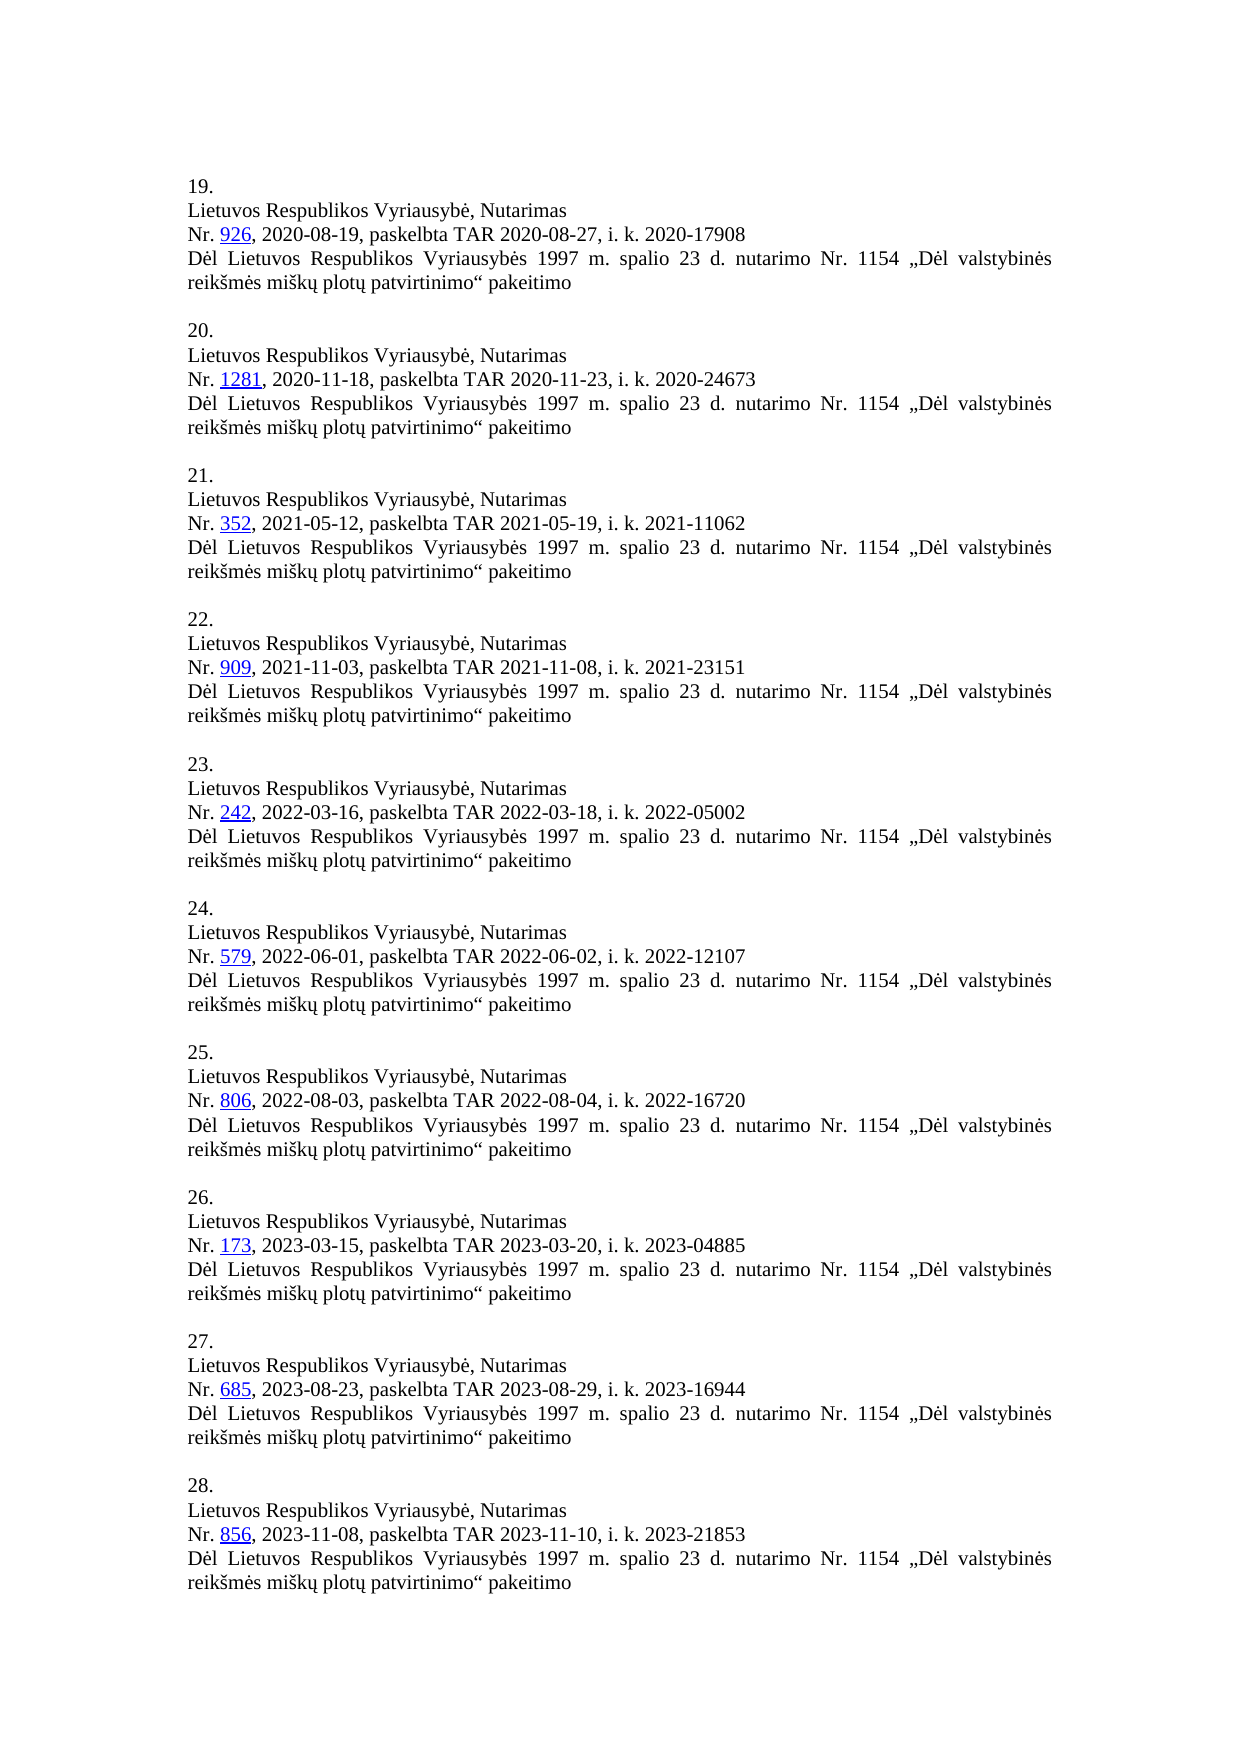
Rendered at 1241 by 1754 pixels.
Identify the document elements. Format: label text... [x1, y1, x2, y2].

text 24. [187, 896, 1053, 920]
text 28. [187, 1473, 1053, 1497]
text Dėl Lietuvos Respublikos Vyriausybės 1997 m. spalio 23 d. nutarimo Nr. 1154 „Dėl valstybinės reikšmės miškų plotų patvirtinimo“ pakeitimo [187, 1257, 1053, 1305]
text 21. [187, 463, 1053, 487]
text Lietuvos Respublikos Vyriausybė, Nutarimas [187, 1209, 1053, 1233]
text Nr. 685, 2023-08-23, paskelbta TAR 2023-08-29, i. k. 2023-16944 [187, 1377, 1053, 1401]
text 19. [187, 174, 1053, 198]
text 25. [187, 1040, 1053, 1064]
text Dėl Lietuvos Respublikos Vyriausybės 1997 m. spalio 23 d. nutarimo Nr. 1154 „Dėl valstybinės reikšmės miškų plotų patvirtinimo“ pakeitimo [187, 824, 1053, 872]
text Dėl Lietuvos Respublikos Vyriausybės 1997 m. spalio 23 d. nutarimo Nr. 1154 „Dėl valstybinės reikšmės miškų plotų patvirtinimo“ pakeitimo [187, 679, 1053, 727]
text Nr. 173, 2023-03-15, paskelbta TAR 2023-03-20, i. k. 2023-04885 [187, 1233, 1053, 1257]
text Dėl Lietuvos Respublikos Vyriausybės 1997 m. spalio 23 d. nutarimo Nr. 1154 „Dėl valstybinės reikšmės miškų plotų patvirtinimo“ pakeitimo [187, 1546, 1053, 1594]
text Nr. 1281, 2020-11-18, paskelbta TAR 2020-11-23, i. k. 2020-24673 [187, 367, 1053, 391]
text Nr. 909, 2021-11-03, paskelbta TAR 2021-11-08, i. k. 2021-23151 [187, 655, 1053, 679]
text 20. [187, 318, 1053, 342]
text Nr. 926, 2020-08-19, paskelbta TAR 2020-08-27, i. k. 2020-17908 [187, 222, 1053, 246]
text 22. [187, 607, 1053, 631]
text Lietuvos Respublikos Vyriausybė, Nutarimas [187, 342, 1053, 367]
text Nr. 352, 2021-05-12, paskelbta TAR 2021-05-19, i. k. 2021-11062 [187, 511, 1053, 535]
text Nr. 242, 2022-03-16, paskelbta TAR 2022-03-18, i. k. 2022-05002 [187, 800, 1053, 824]
text Lietuvos Respublikos Vyriausybė, Nutarimas [187, 1353, 1053, 1377]
text Nr. 579, 2022-06-01, paskelbta TAR 2022-06-02, i. k. 2022-12107 [187, 944, 1053, 968]
text Dėl Lietuvos Respublikos Vyriausybės 1997 m. spalio 23 d. nutarimo Nr. 1154 „Dėl valstybinės reikšmės miškų plotų patvirtinimo“ pakeitimo [187, 1112, 1053, 1161]
text Dėl Lietuvos Respublikos Vyriausybės 1997 m. spalio 23 d. nutarimo Nr. 1154 „Dėl valstybinės reikšmės miškų plotų patvirtinimo“ pakeitimo [187, 535, 1053, 583]
text 26. [187, 1185, 1053, 1209]
text Dėl Lietuvos Respublikos Vyriausybės 1997 m. spalio 23 d. nutarimo Nr. 1154 „Dėl valstybinės reikšmės miškų plotų patvirtinimo“ pakeitimo [187, 1401, 1053, 1449]
text Lietuvos Respublikos Vyriausybė, Nutarimas [187, 631, 1053, 655]
text Dėl Lietuvos Respublikos Vyriausybės 1997 m. spalio 23 d. nutarimo Nr. 1154 „Dėl valstybinės reikšmės miškų plotų patvirtinimo“ pakeitimo [187, 246, 1053, 294]
text Lietuvos Respublikos Vyriausybė, Nutarimas [187, 487, 1053, 511]
text Lietuvos Respublikos Vyriausybė, Nutarimas [187, 776, 1053, 800]
text Lietuvos Respublikos Vyriausybė, Nutarimas [187, 920, 1053, 944]
text Nr. 806, 2022-08-03, paskelbta TAR 2022-08-04, i. k. 2022-16720 [187, 1088, 1053, 1112]
text Lietuvos Respublikos Vyriausybė, Nutarimas [187, 1497, 1053, 1522]
text Nr. 856, 2023-11-08, paskelbta TAR 2023-11-10, i. k. 2023-21853 [187, 1522, 1053, 1546]
text Lietuvos Respublikos Vyriausybė, Nutarimas [187, 198, 1053, 222]
text Dėl Lietuvos Respublikos Vyriausybės 1997 m. spalio 23 d. nutarimo Nr. 1154 „Dėl valstybinės reikšmės miškų plotų patvirtinimo“ pakeitimo [187, 968, 1053, 1016]
text Dėl Lietuvos Respublikos Vyriausybės 1997 m. spalio 23 d. nutarimo Nr. 1154 „Dėl valstybinės reikšmės miškų plotų patvirtinimo“ pakeitimo [187, 391, 1053, 439]
text 27. [187, 1329, 1053, 1353]
text Lietuvos Respublikos Vyriausybė, Nutarimas [187, 1064, 1053, 1088]
text 23. [187, 752, 1053, 776]
